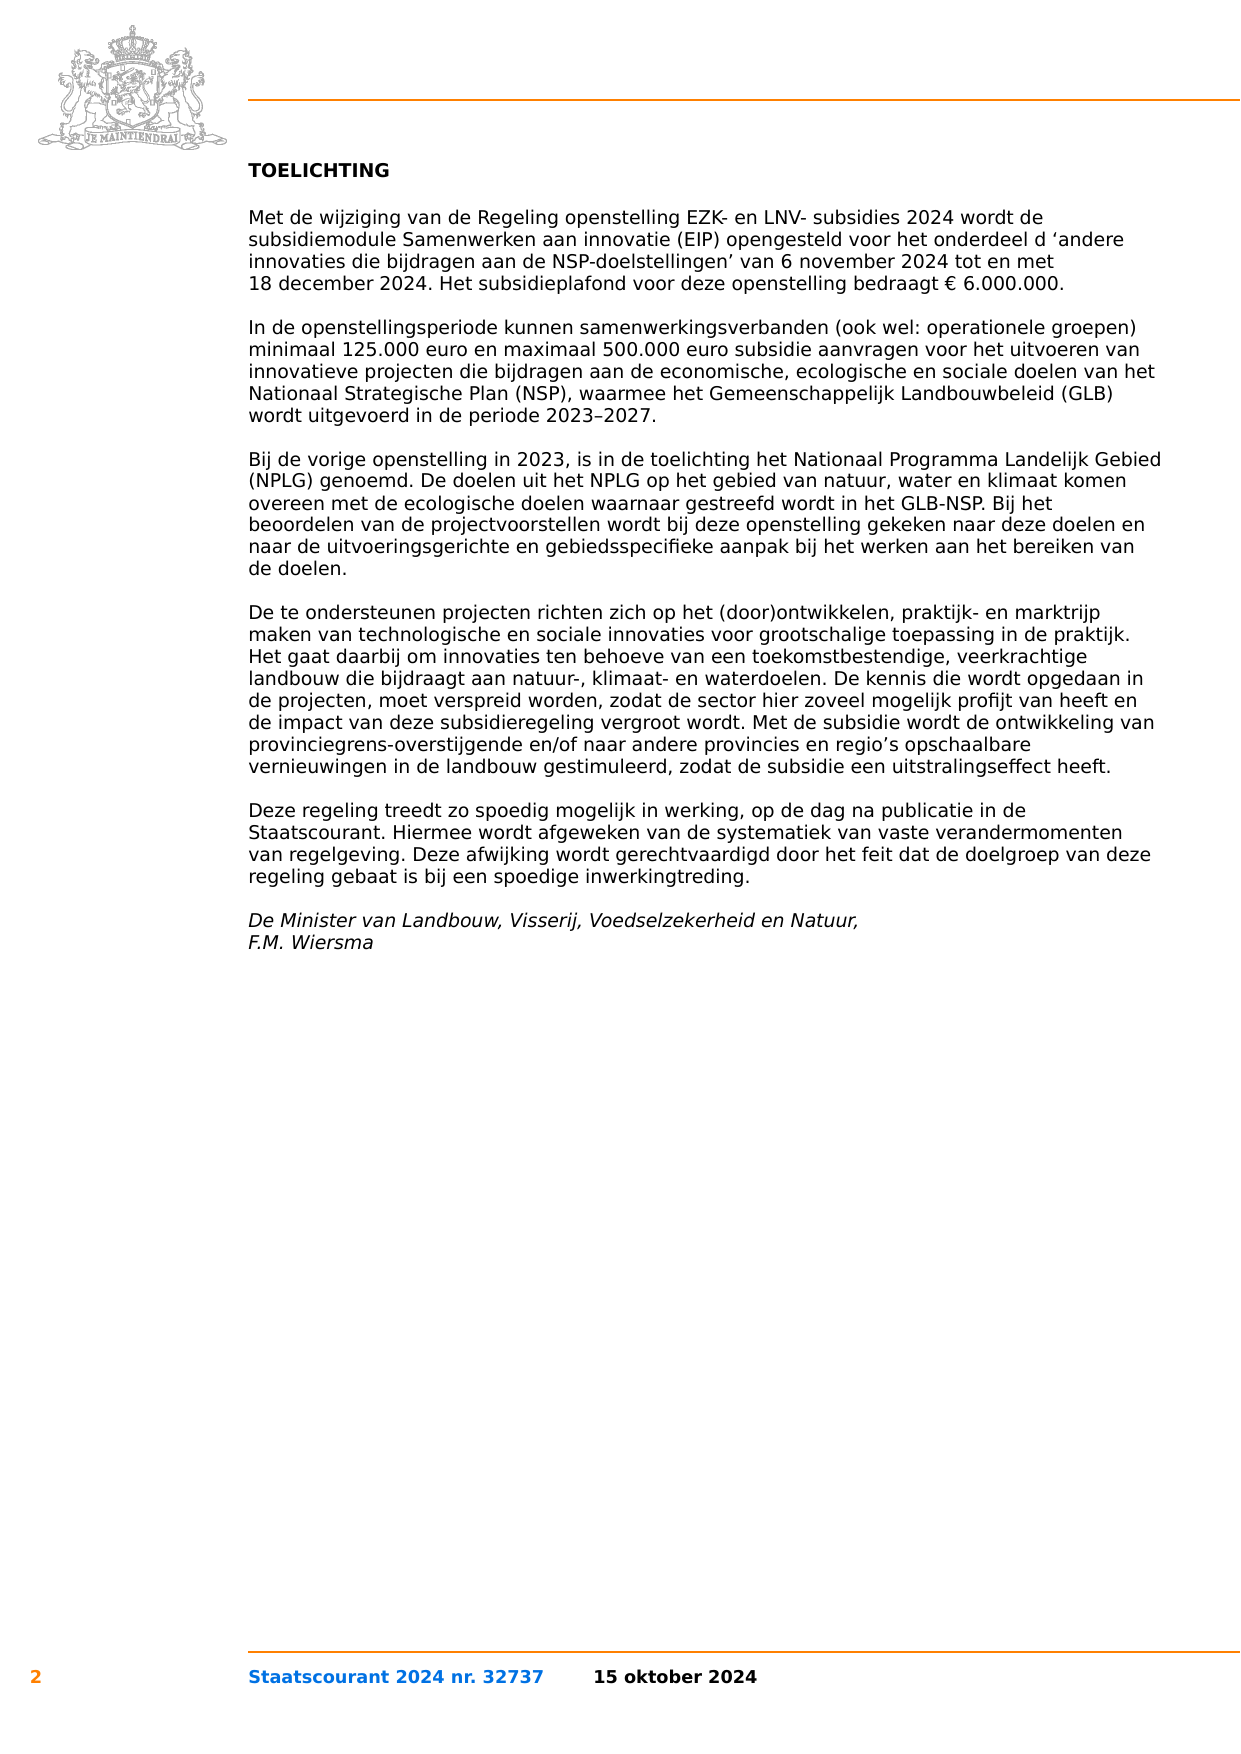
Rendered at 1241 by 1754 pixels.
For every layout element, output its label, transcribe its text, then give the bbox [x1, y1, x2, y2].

text Bij de vorige openstelling in 2023, is in de toelichting het Nationaal Programma Landelijk Gebied (NPLG) genoemd. De doelen uit het NPLG op het gebied van natuur, water en klimaat komen overeen met de ecologische doelen waarnaar gestreefd wordt in het GLB-NSP. Bij het beoordelen van de projectvoorstellen wordt bij deze openstelling gekeken naar deze doelen en naar de uitvoeringsgerichte en gebiedsspecifieke aanpak bij het werken aan het bereiken van de doelen. [248, 448, 1163, 580]
subtitle TOELICHTING [248, 160, 1163, 182]
text De Minister van Landbouw, Visserij, Voedselzekerheid en Natuur, F.M. Wiersma [248, 910, 1163, 954]
text Met de wijziging van de Regeling openstelling EZK- en LNV- subsidies 2024 wordt de subsidiemodule Samenwerken aan innovatie (EIP) opengesteld voor het onderdeel d ‘andere innovaties die bijdragen aan de NSP-doelstellingen’ van 6 november 2024 tot en met 18 december 2024. Het subsidieplafond voor deze openstelling bedraagt € 6.000.000. [248, 207, 1163, 295]
text Deze regeling treedt zo spoedig mogelijk in werking, op de dag na publicatie in de Staatscourant. Hiermee wordt afgeweken van de systematiek van vaste verandermomenten van regelgeving. Deze afwijking wordt gerechtvaardigd door het feit dat de doelgroep van deze regeling gebaat is bij een spoedige inwerkingtreding. [248, 800, 1163, 888]
text De te ondersteunen projecten richten zich op het (door)ontwikkelen, praktijk- en marktrijp maken van technologische en sociale innovaties voor grootschalige toepassing in de praktijk. Het gaat daarbij om innovaties ten behoeve van een toekomstbestendige, veerkrachtige landbouw die bijdraagt aan natuur-, klimaat- en waterdoelen. De kennis die wordt opgedaan in de projecten, moet verspreid worden, zodat de sector hier zoveel mogelijk profijt van heeft en de impact van deze subsidieregeling vergroot wordt. Met de subsidie wordt de ontwikkeling van provinciegrens-overstijgende en/of naar andere provincies en regio’s opschaalbare vernieuwingen in de landbouw gestimuleerd, zodat de subsidie een uitstralingseffect heeft. [248, 602, 1163, 778]
picture [38, 25, 227, 150]
text In de openstellingsperiode kunnen samenwerkingsverbanden (ook wel: operationele groepen) minimaal 125.000 euro en maximaal 500.000 euro subsidie aanvragen voor het uitvoeren van innovatieve projecten die bijdragen aan de economische, ecologische en sociale doelen van het Nationaal Strategische Plan (NSP), waarmee het Gemeenschappelijk Landbouwbeleid (GLB) wordt uitgevoerd in de periode 2023–2027. [248, 317, 1163, 427]
